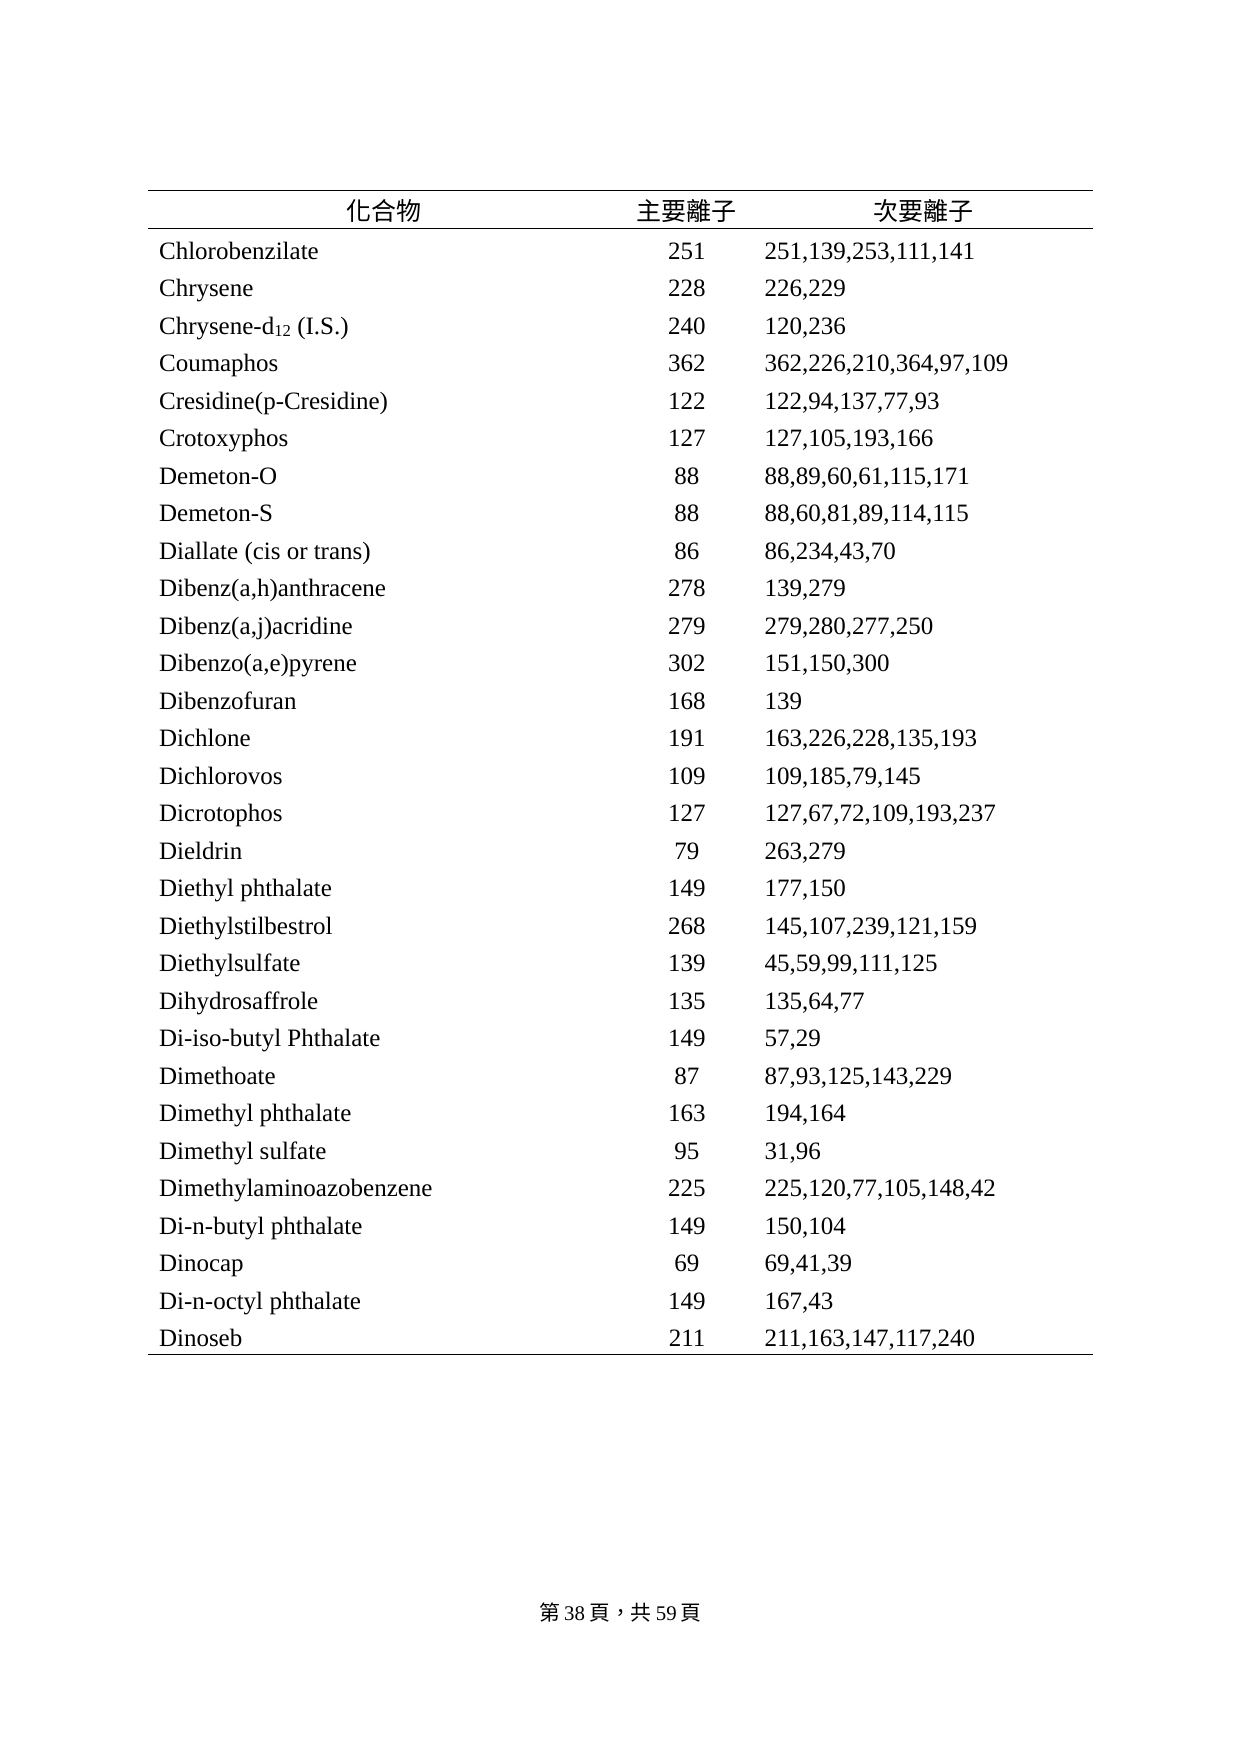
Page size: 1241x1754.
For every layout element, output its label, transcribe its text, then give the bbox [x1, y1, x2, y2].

table_cell Dinocap [148, 1242, 620, 1279]
table_cell 79 [620, 829, 753, 867]
table_cell 88,89,60,61,115,171 [753, 454, 1093, 492]
table_cell Dicrotophos [148, 792, 620, 829]
table_cell 86 [620, 529, 753, 567]
table_cell 109,185,79,145 [753, 754, 1093, 792]
table_cell 122 [620, 379, 753, 417]
table_cell Di-n-octyl phthalate [148, 1279, 620, 1317]
table_cell Dimethoate [148, 1054, 620, 1092]
table_cell 279 [620, 604, 753, 642]
table_cell 109 [620, 754, 753, 792]
table_cell 279,280,277,250 [753, 604, 1093, 642]
table_cell Dimethyl sulfate [148, 1129, 620, 1167]
table_cell 88,60,81,89,114,115 [753, 492, 1093, 529]
table_cell 150,104 [753, 1204, 1093, 1242]
table_cell 127,67,72,109,193,237 [753, 792, 1093, 829]
table_cell Demeton-S [148, 492, 620, 529]
table_cell Di-iso-butyl Phthalate [148, 1017, 620, 1054]
table_header 主要離子 [620, 191, 753, 228]
table_cell Dichlone [148, 717, 620, 754]
table_cell Cresidine(p-Cresidine) [148, 379, 620, 417]
table_cell 57,29 [753, 1017, 1093, 1054]
table_cell 139 [753, 679, 1093, 717]
table_cell Di-n-butyl phthalate [148, 1204, 620, 1242]
table_cell 225,120,77,105,148,42 [753, 1167, 1093, 1204]
table_cell 88 [620, 454, 753, 492]
table_cell 88 [620, 492, 753, 529]
table_cell 240 [620, 304, 753, 342]
table_cell 149 [620, 1279, 753, 1317]
table_cell Dihydrosaffrole [148, 979, 620, 1017]
table_header 次要離子 [753, 191, 1093, 228]
table_cell Dibenz(a,j)acridine [148, 604, 620, 642]
table_cell 251,139,253,111,141 [753, 229, 1093, 267]
table_cell Chrysene-d12 (I.S.) [148, 304, 620, 342]
table_cell 95 [620, 1129, 753, 1167]
table_cell 139 [620, 942, 753, 979]
table_cell 211 [620, 1317, 753, 1354]
table_cell Coumaphos [148, 342, 620, 379]
table_cell 278 [620, 567, 753, 604]
table_cell 191 [620, 717, 753, 754]
table_cell 177,150 [753, 867, 1093, 904]
table_cell 228 [620, 267, 753, 304]
table_cell Chlorobenzilate [148, 229, 620, 267]
table_cell Chrysene [148, 267, 620, 304]
table_cell 149 [620, 1204, 753, 1242]
table_cell 135 [620, 979, 753, 1017]
table_cell 120,236 [753, 304, 1093, 342]
table_cell Dibenzo(a,e)pyrene [148, 642, 620, 679]
table_cell Diethylsulfate [148, 942, 620, 979]
table_cell 163 [620, 1092, 753, 1129]
table_cell 251 [620, 229, 753, 267]
table_cell 87 [620, 1054, 753, 1092]
table_cell 149 [620, 867, 753, 904]
table_cell Dinoseb [148, 1317, 620, 1354]
table_cell Dieldrin [148, 829, 620, 867]
table_cell 45,59,99,111,125 [753, 942, 1093, 979]
table_cell 87,93,125,143,229 [753, 1054, 1093, 1092]
table_cell 362 [620, 342, 753, 379]
table_header 化合物 [148, 191, 620, 228]
table_cell 168 [620, 679, 753, 717]
table_cell 135,64,77 [753, 979, 1093, 1017]
table_cell 302 [620, 642, 753, 679]
table_cell 163,226,228,135,193 [753, 717, 1093, 754]
table_cell 226,229 [753, 267, 1093, 304]
table_cell Dibenzofuran [148, 679, 620, 717]
table_cell 127 [620, 417, 753, 454]
table_cell 69,41,39 [753, 1242, 1093, 1279]
table_cell 86,234,43,70 [753, 529, 1093, 567]
table_cell 69 [620, 1242, 753, 1279]
table_cell Diallate (cis or trans) [148, 529, 620, 567]
table_cell 194,164 [753, 1092, 1093, 1129]
table_cell 263,279 [753, 829, 1093, 867]
table_cell 362,226,210,364,97,109 [753, 342, 1093, 379]
table_cell 211,163,147,117,240 [753, 1317, 1093, 1354]
table_cell Dichlorovos [148, 754, 620, 792]
table_cell 127 [620, 792, 753, 829]
table_cell 139,279 [753, 567, 1093, 604]
table_cell 122,94,137,77,93 [753, 379, 1093, 417]
table_cell 127,105,193,166 [753, 417, 1093, 454]
table_cell Dimethyl phthalate [148, 1092, 620, 1129]
table_cell 268 [620, 904, 753, 942]
table_cell 225 [620, 1167, 753, 1204]
table_cell 145,107,239,121,159 [753, 904, 1093, 942]
table_cell Demeton-O [148, 454, 620, 492]
table_cell Dimethylaminoazobenzene [148, 1167, 620, 1204]
table_cell 151,150,300 [753, 642, 1093, 679]
table_cell 167,43 [753, 1279, 1093, 1317]
table_cell Diethyl phthalate [148, 867, 620, 904]
table_cell Crotoxyphos [148, 417, 620, 454]
table_cell 149 [620, 1017, 753, 1054]
table_cell Dibenz(a,h)anthracene [148, 567, 620, 604]
table_cell 31,96 [753, 1129, 1093, 1167]
table_cell Diethylstilbestrol [148, 904, 620, 942]
